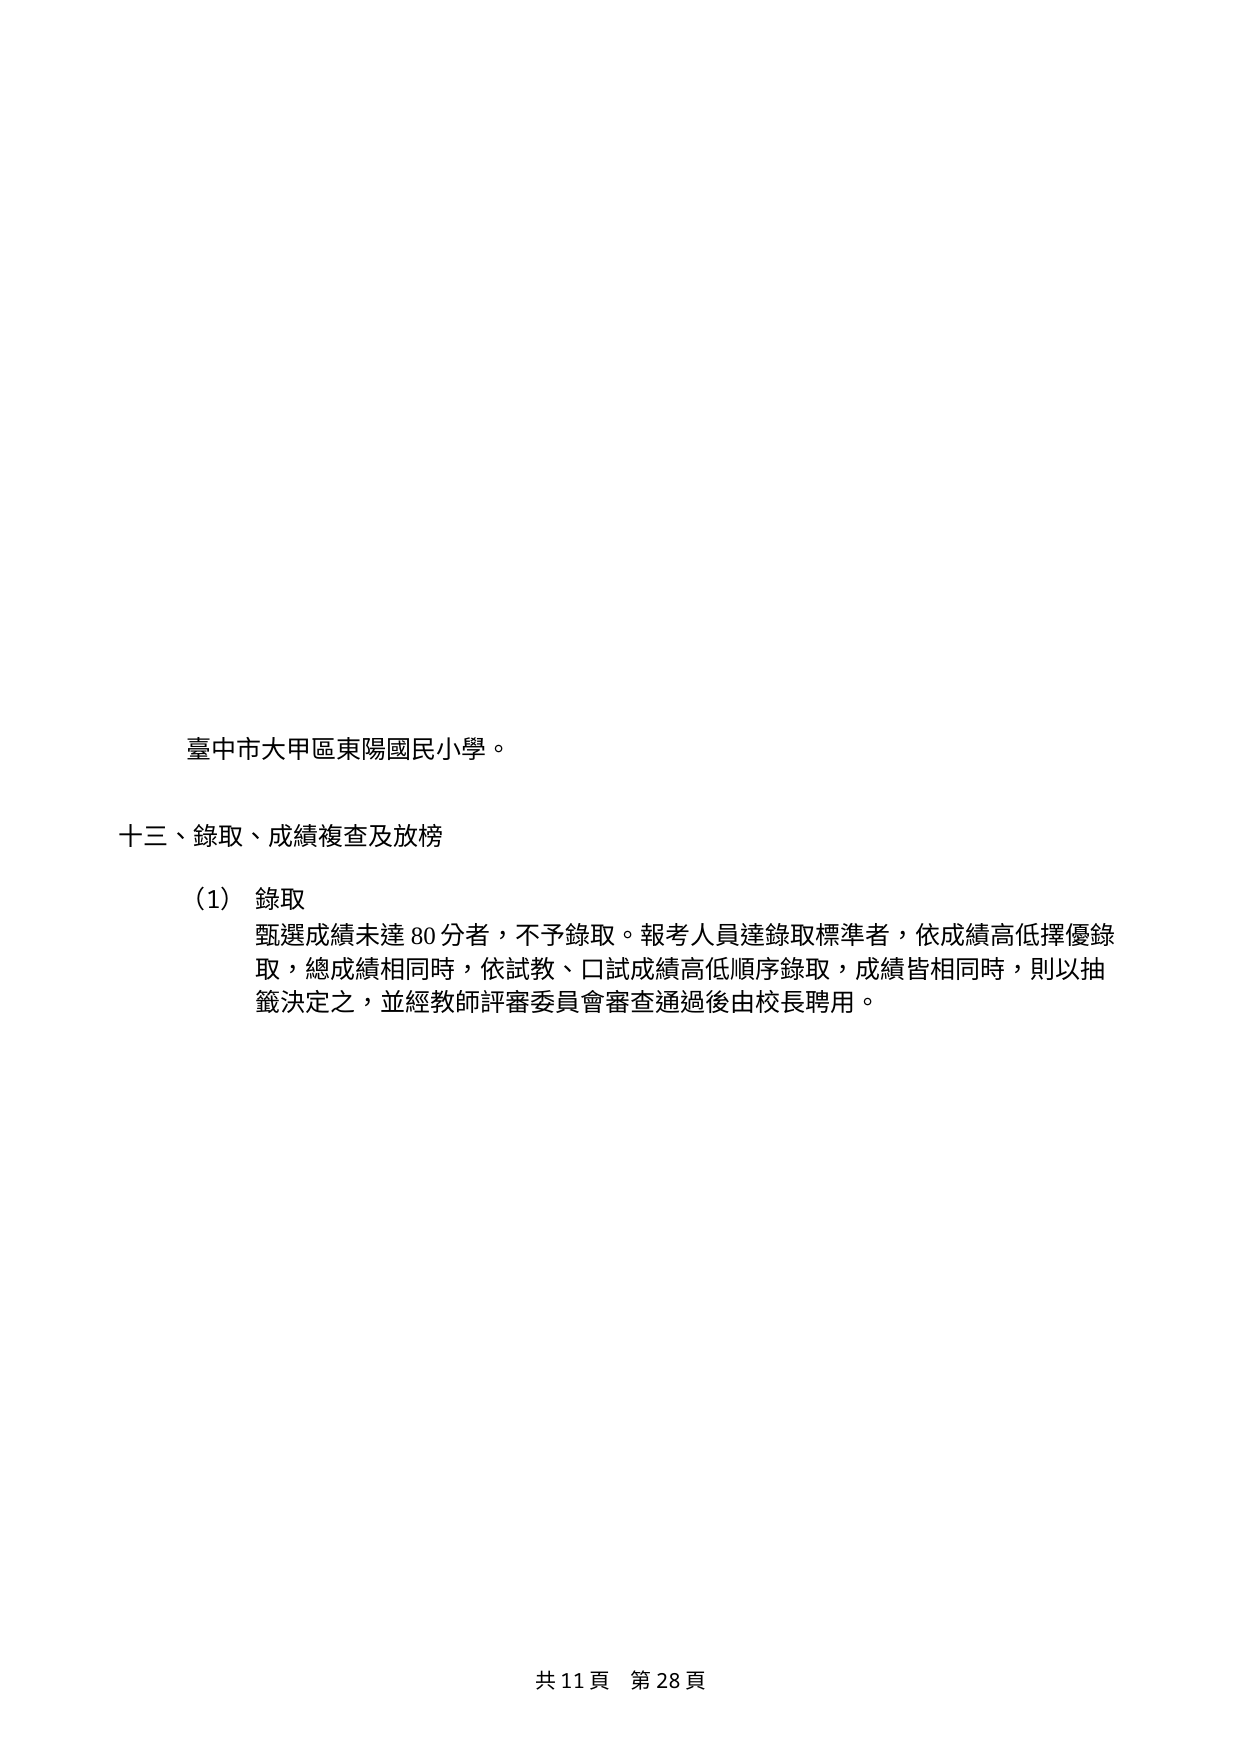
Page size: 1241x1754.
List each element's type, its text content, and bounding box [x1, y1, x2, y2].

text 十三、錄取、成績複查及放榜 [118, 793, 1122, 856]
text 甄選成績未達80分者，不予錄取。報考人員達錄取標準者，依成績高低擇優錄取，總成績相同時，依試教、口試成績高低順序錄取，成績皆相同時，則以抽籤決定之，並經教師評審委員會審查通過後由校長聘用。 [256, 918, 1122, 1018]
list 錄取 [181, 856, 1122, 918]
text 臺中市大甲區東陽國民小學。 [186, 706, 1122, 768]
